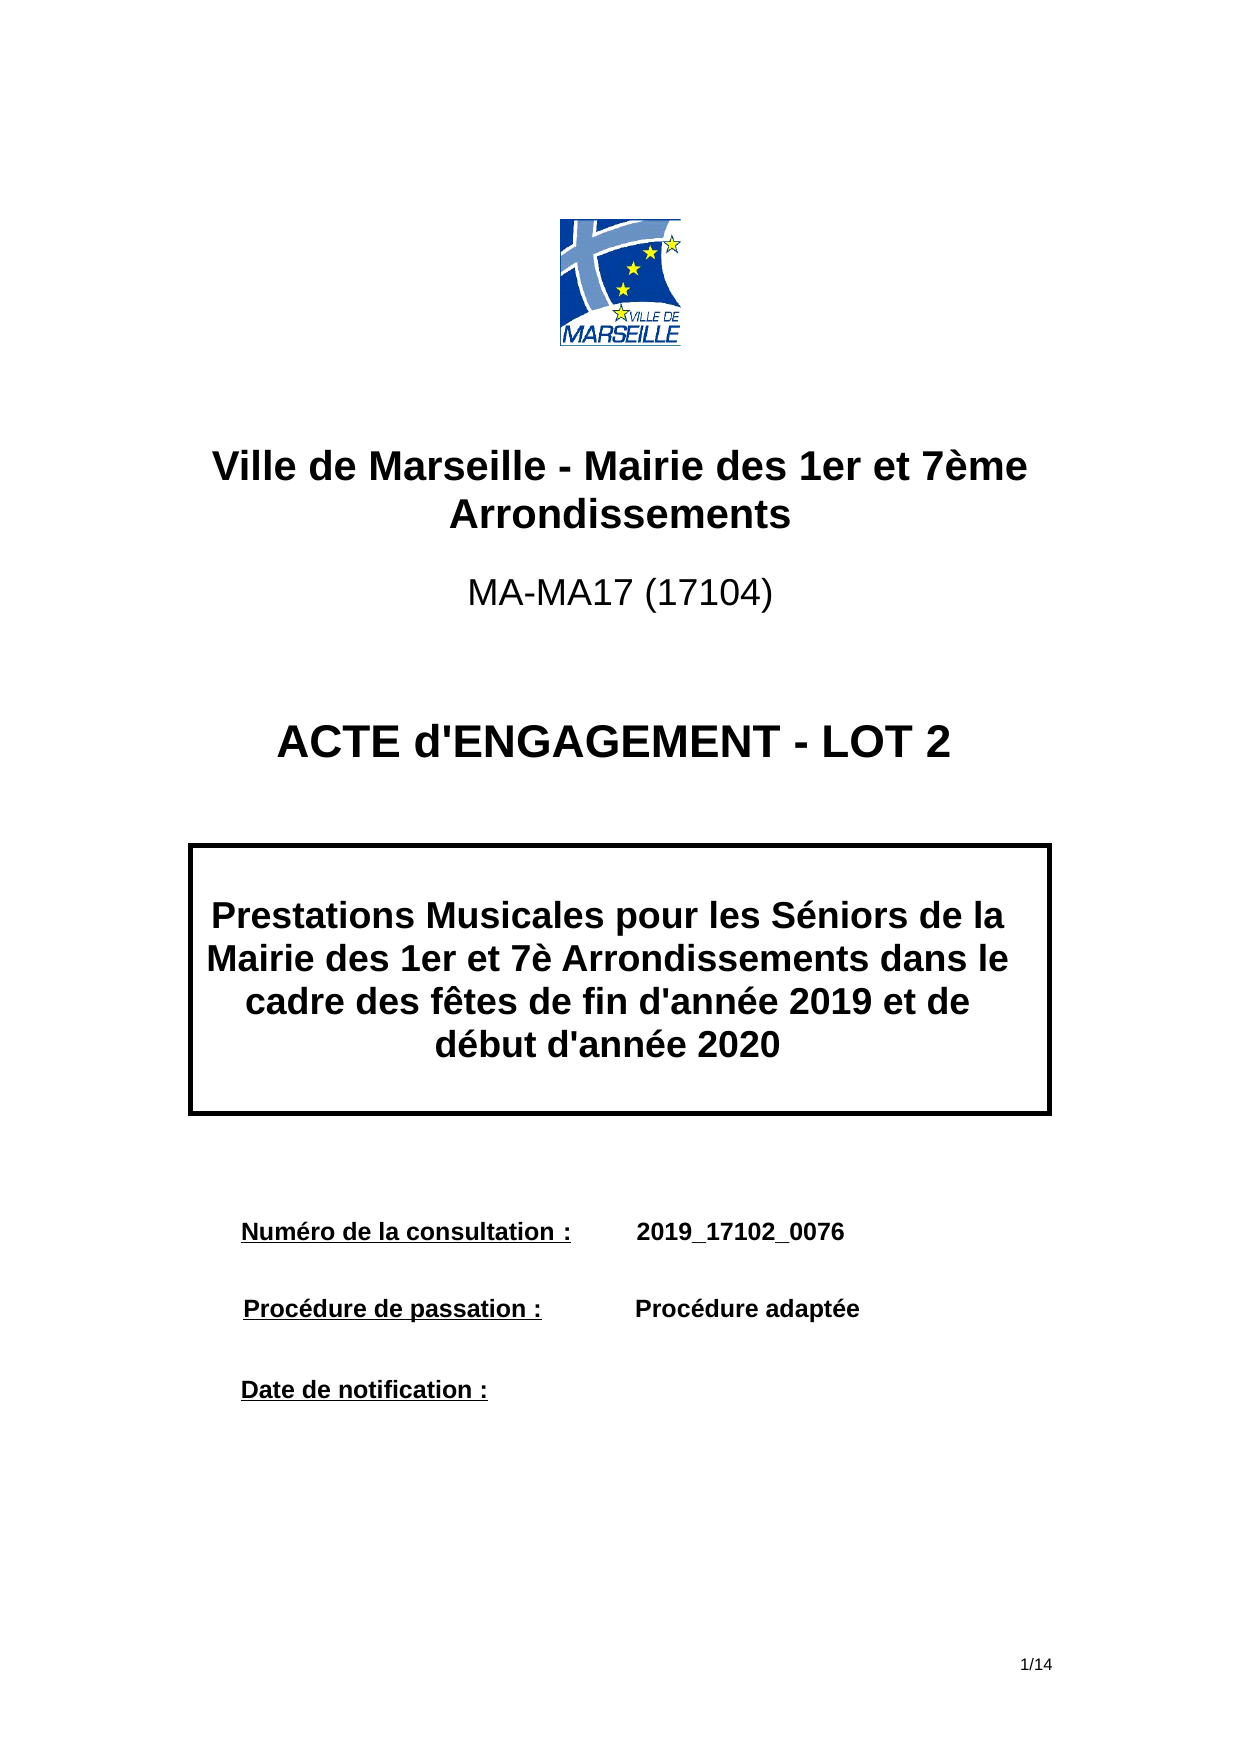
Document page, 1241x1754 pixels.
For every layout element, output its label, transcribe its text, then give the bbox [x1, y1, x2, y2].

text Numéro de la consultation : 2019_17102_0076 [241, 1217, 1052, 1246]
text Procédure de passation : Procédure adaptée [243, 1294, 1052, 1322]
text ACTE d'ENGAGEMENT - LOT 2 [188, 714, 1052, 767]
text Prestations Musicales pour les Séniors de la Mairie des 1er et 7è Arrondissements dans le cadre des fêtes de fin d'année 2019 et de début d'année 2020 [193, 886, 1047, 1066]
text Ville de Marseille - Mairie des 1er et 7ème Arrondissements [188, 441, 1052, 537]
text MA-MA17 (17104) [188, 571, 1052, 614]
text Date de notification : [241, 1375, 1052, 1404]
